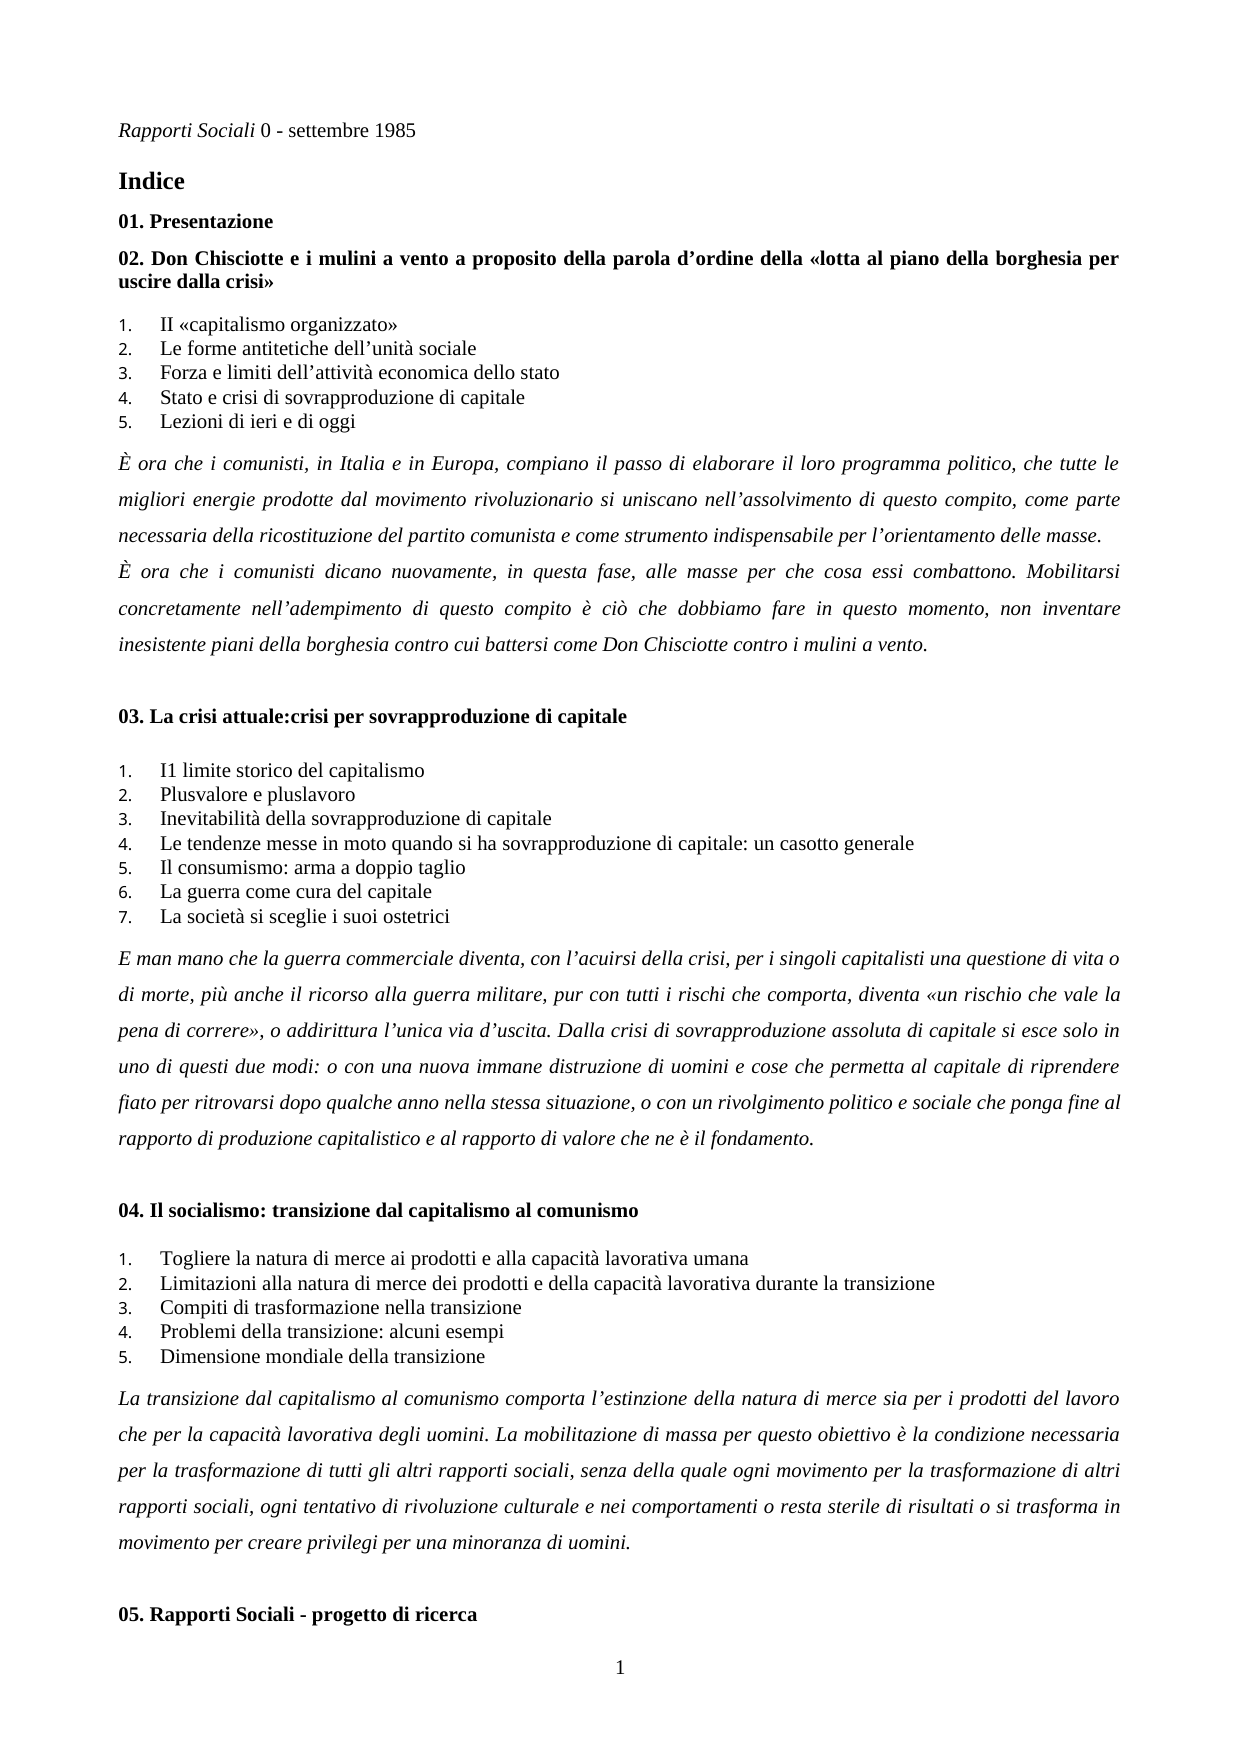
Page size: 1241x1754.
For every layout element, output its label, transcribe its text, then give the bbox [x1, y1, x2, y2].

list La società si sceglie i suoi ostetrici [118, 904, 1122, 928]
list Plusvalore e pluslavoro [118, 782, 1122, 806]
text E man mano che la guerra commerciale diventa, con l’acuirsi della crisi, per i singoli capitalisti una questione di vita o di morte, più anche il ricorso alla guerra militare, pur con tutti i rischi che comporta, diventa «un rischio che vale la pena di correre», o addirittura l’unica via d’uscita. Dalla crisi di sovrapproduzione assoluta di capitale si esce solo in uno di questi due modi: o con una nuova immane distruzione di uomini e cose che permetta al capitale di riprendere fiato per ritrovarsi dopo qualche anno nella stessa situazione, o con un rivolgimento politico e sociale che ponga fine al rapporto di produzione capitalistico e al rapporto di valore che ne è il fondamento. [118, 946, 1122, 1150]
text 03. La crisi attuale:crisi per sovrapproduzione di capitale [118, 703, 1122, 728]
text È ora che i comunisti dicano nuovamente, in questa fase, alle masse per che cosa essi combattono. Mobilitarsi concretamente nell’adempimento di questo compito è ciò che dobbiamo fare in questo momento, non inventare inesistente piani della borghesia contro cui battersi come Don Chisciotte contro i mulini a vento. [118, 559, 1122, 656]
text Indice [118, 166, 1122, 195]
list Il consumismo: arma a doppio taglio [118, 855, 1122, 879]
list Togliere la natura di merce ai prodotti e alla capacità lavorativa umana [118, 1246, 1122, 1271]
list Forza e limiti dell’attività economica dello stato [118, 360, 1122, 384]
list I1 limite storico del capitalismo [118, 757, 1122, 782]
list La guerra come cura del capitale [118, 879, 1122, 904]
text 01. Presentazione [118, 209, 1122, 233]
list Le forme antitetiche dell’unità sociale [118, 336, 1122, 360]
text 05. Rapporti Sociali - progetto di ricerca [118, 1602, 1122, 1626]
list II «capitalismo organizzato» [118, 311, 1122, 336]
list Compiti di trasformazione nella transizione [118, 1295, 1122, 1319]
list Dimensione mondiale della transizione [118, 1344, 1122, 1368]
list Stato e crisi di sovrapproduzione di capitale [118, 384, 1122, 409]
text 04. Il socialismo: transizione dal capitalismo al comunismo [118, 1198, 1122, 1222]
text 02. Don Chisciotte e i mulini a vento a proposito della parola d’ordine della «lotta al piano della borghesia per uscire dalla crisi» [118, 245, 1122, 293]
text La transizione dal capitalismo al comunismo comporta l’estinzione della natura di merce sia per i prodotti del lavoro che per la capacità lavorativa degli uomini. La mobilitazione di massa per questo obiettivo è la condizione necessaria per la trasformazione di tutti gli altri rapporti sociali, senza della quale ogni movimento per la trasformazione di altri rapporti sociali, ogni tentativo di rivoluzione culturale e nei comportamenti o resta sterile di risultati o si trasforma in movimento per creare privilegi per una minoranza di uomini. [118, 1386, 1122, 1554]
text Rapporti Sociali 0 - settembre 1985 [118, 118, 1122, 142]
list Limitazioni alla natura di merce dei prodotti e della capacità lavorativa durante la transizione [118, 1271, 1122, 1295]
list Le tendenze messe in moto quando si ha sovrapproduzione di capitale: un casotto generale [118, 831, 1122, 855]
list Problemi della transizione: alcuni esempi [118, 1319, 1122, 1344]
list Inevitabilità della sovrapproduzione di capitale [118, 806, 1122, 831]
list Lezioni di ieri e di oggi [118, 409, 1122, 433]
text È ora che i comunisti, in Italia e in Europa, compiano il passo di elaborare il loro programma politico, che tutte le migliori energie prodotte dal movimento rivoluzionario si uniscano nell’assolvimento di questo compito, come parte necessaria della ricostituzione del partito comunista e come strumento indispensabile per l’orientamento delle masse. [118, 451, 1122, 547]
